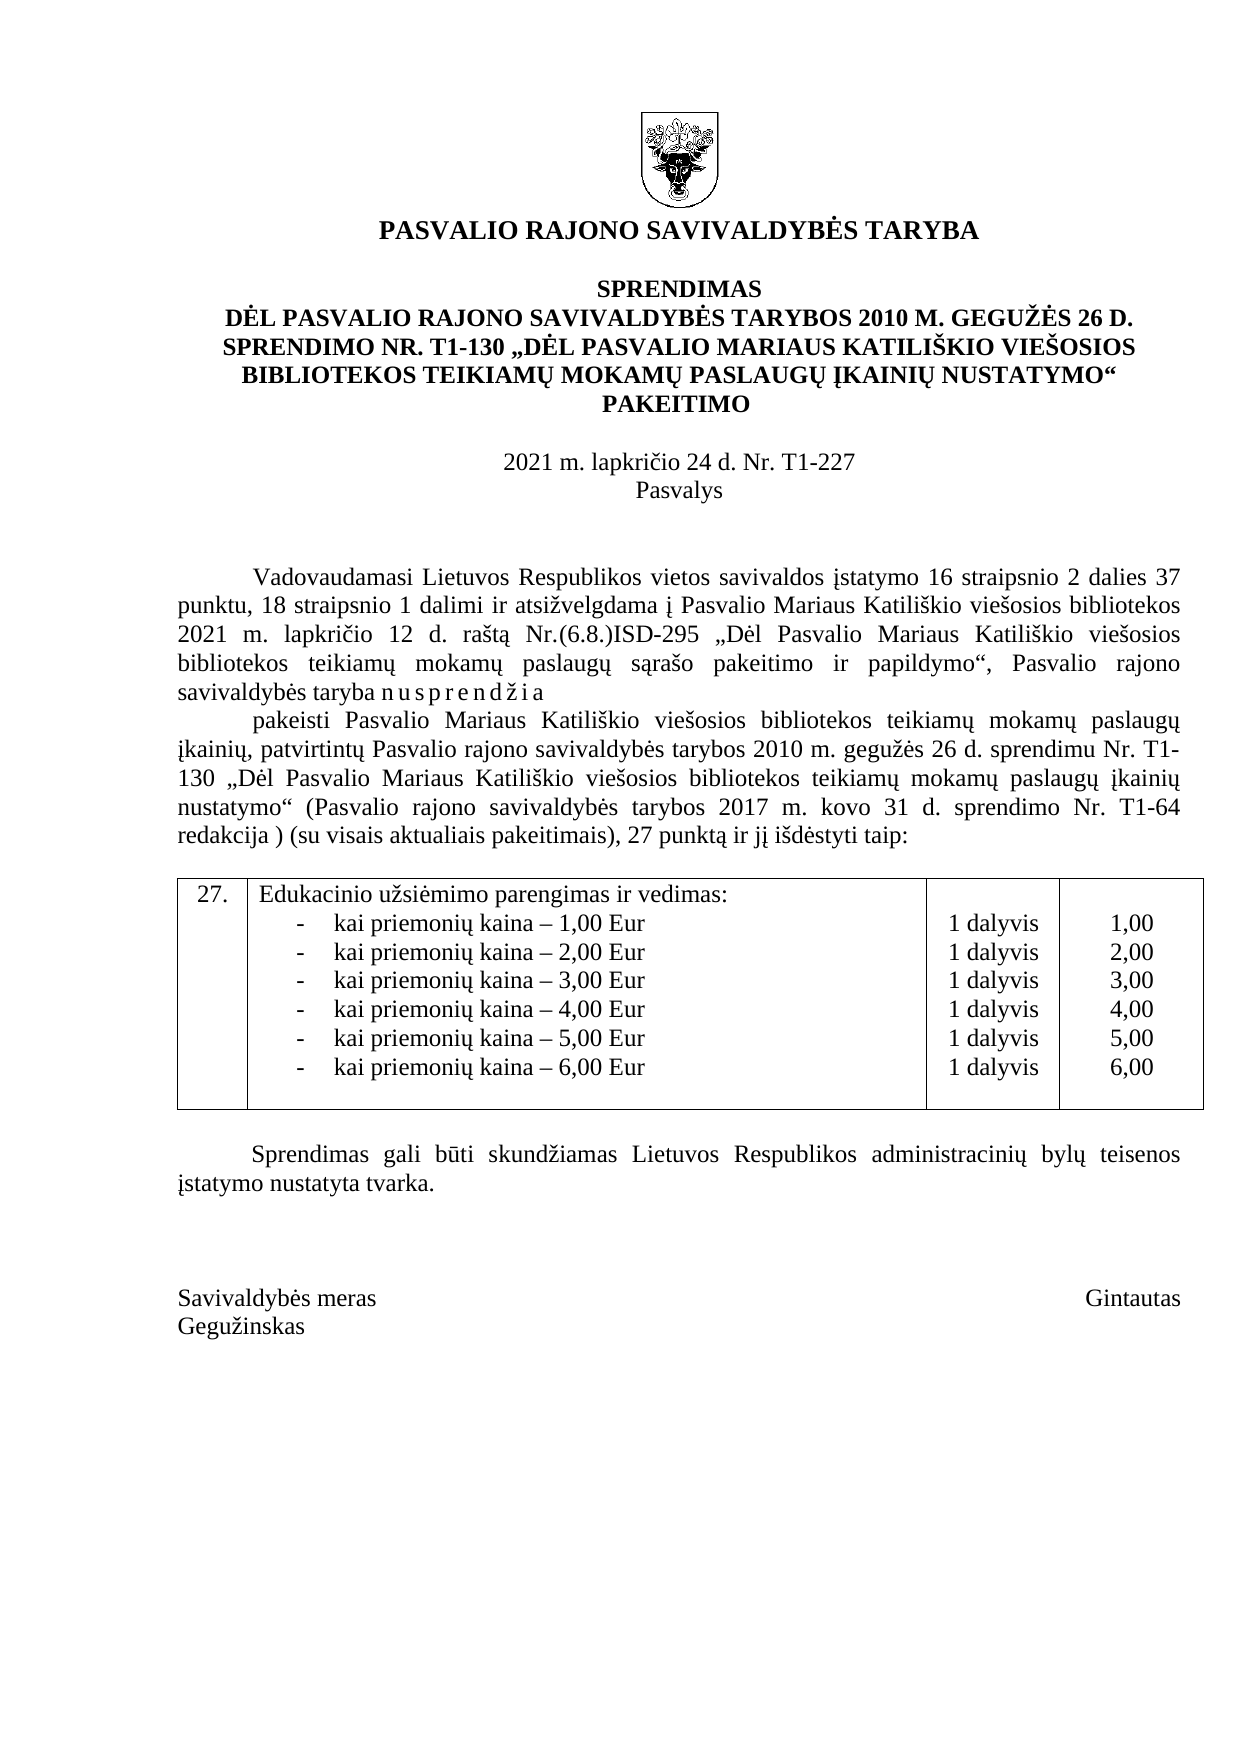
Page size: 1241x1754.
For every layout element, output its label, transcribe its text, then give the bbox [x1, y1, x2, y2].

table_header 1 dalyvis 1 dalyvis 1 dalyvis 1 dalyvis 1 dalyvis 1 dalyvis [927, 879, 1059, 1109]
text 2021 m. lapkričio 24 d. Nr. T1-227 [177, 447, 1181, 476]
text Sprendimas gali būti skundžiamas Lietuvos Respublikos administracinių bylų teisenos įstatymo nustatyta tvarka. [177, 1139, 1181, 1196]
table_header Edukacinio užsiėmimo parengimas ir vedimas: - kai priemonių kaina – 1,00 Eur - kai priemonių kaina – 2,00 Eur - kai priemonių kaina – 3,00 Eur - kai priemonių kaina – 4,00 Eur - kai priemonių kaina – 5,00 Eur - kai priemonių kaina – 6,00 Eur [248, 879, 926, 1109]
text Savivaldybės meras Gintautas Gegužinskas [177, 1283, 1181, 1340]
table_header 1,00 2,00 3,00 4,00 5,00 6,00 [1060, 879, 1203, 1109]
table_header 27. [178, 879, 247, 1109]
text pakeisti Pasvalio Mariaus Katiliškio viešosios bibliotekos teikiamų mokamų paslaugų įkainių, patvirtintų Pasvalio rajono savivaldybės tarybos 2010 m. gegužės 26 d. sprendimu Nr. T1-130 „Dėl Pasvalio Mariaus Katiliškio viešosios bibliotekos teikiamų mokamų paslaugų įkainių nustatymo“ (Pasvalio rajono savivaldybės tarybos 2017 m. kovo 31 d. sprendimo Nr. T1-64 redakcija ) (su visais aktualiais pakeitimais), 27 punktą ir jį išdėstyti taip: [177, 706, 1181, 849]
text Vadovaudamasi Lietuvos Respublikos vietos savivaldos įstatymo 16 straipsnio 2 dalies 37 punktu, 18 straipsnio 1 dalimi ir atsižvelgdama į Pasvalio Mariaus Katiliškio viešosios bibliotekos 2021 m. lapkričio 12 d. raštą Nr.(6.8.)ISD-295 „Dėl Pasvalio Mariaus Katiliškio viešosios bibliotekos teikiamų mokamų paslaugų sąrašo pakeitimo ir papildymo“, Pasvalio rajono savivaldybės taryba nusprendžia [177, 562, 1181, 706]
text Pasvalio rajono savivaldybės taryba [177, 214, 1181, 246]
text Sprendimas [177, 274, 1181, 303]
text Pasvalys [177, 476, 1181, 504]
text DĖL PASVALIO RAJONO SAVIVALDYBĖS TARYBOS 2010 M. GEGUŽĖS 26 D. SPRENDIMO NR. T1-130 „dėl pasvalio MARIAUS KATILIŠKIO VIEŠOSIOS BIBLIOTEKOS TEIKIAMŲ MOKAMŲ PASLAUGŲ įkainių nustatymo“ pakeitimo [177, 303, 1181, 418]
